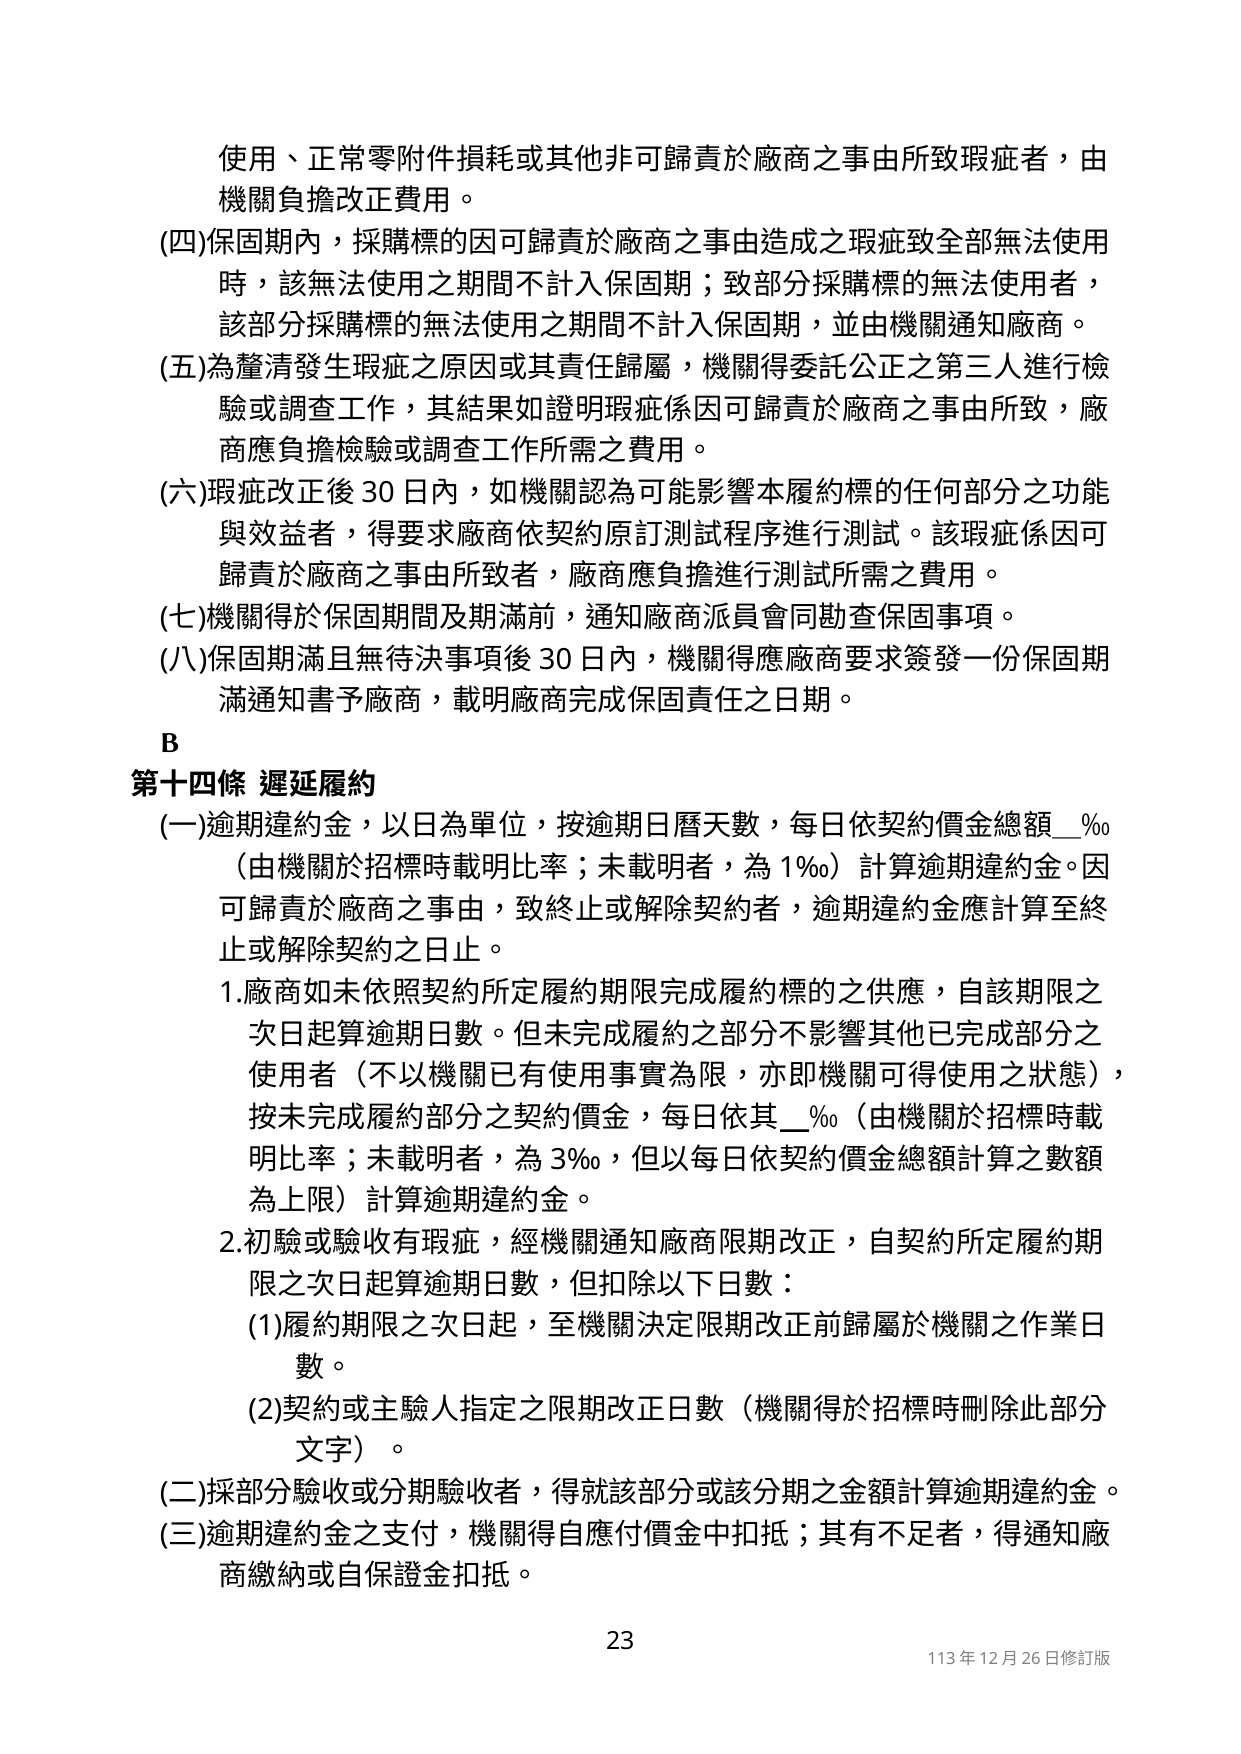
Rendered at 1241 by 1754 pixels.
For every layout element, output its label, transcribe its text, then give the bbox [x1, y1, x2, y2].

text (五)為釐清發生瑕疵之原因或其責任歸屬，機關得委託公正之第三人進行檢驗或調查工作，其結果如證明瑕疵係因可歸責於廠商之事由所致，廠商應負擔檢驗或調查工作所需之費用。 [159, 344, 1110, 469]
text 使用、正常零附件損耗或其他非可歸責於廠商之事由所致瑕疵者，由機關負擔改正費用。 [159, 136, 1110, 219]
text (二)採部分驗收或分期驗收者，得就該部分或該分期之金額計算逾期違約金。 [159, 1469, 1110, 1511]
text (一)逾期違約金，以日為單位，按逾期日曆天數，每日依契約價金總額＿‰（由機關於招標時載明比率；未載明者，為1‰）計算逾期違約金。因可歸責於廠商之事由，致終止或解除契約者，逾期違約金應計算至終止或解除契約之日止。 [159, 802, 1110, 969]
text (1)履約期限之次日起，至機關決定限期改正前歸屬於機關之作業日數。 [248, 1302, 1110, 1386]
text 1.廠商如未依照契約所定履約期限完成履約標的之供應，自該期限之次日起算逾期日數。但未完成履約之部分不影響其他已完成部分之使用者（不以機關已有使用事實為限，亦即機關可得使用之狀態），按未完成履約部分之契約價金，每日依其＿‰（由機關於招標時載明比率；未載明者，為3‰，但以每日依契約價金總額計算之數額為上限）計算逾期違約金。 [218, 969, 1104, 1219]
text 2.初驗或驗收有瑕疵，經機關通知廠商限期改正，自契約所定履約期限之次日起算逾期日數，但扣除以下日數： [218, 1219, 1104, 1302]
text 第十四條 遲延履約 [130, 761, 1110, 802]
text (七)機關得於保固期間及期滿前，通知廠商派員會同勘查保固事項。 [159, 594, 1110, 636]
text  [159, 719, 1110, 761]
text (2)契約或主驗人指定之限期改正日數（機關得於招標時刪除此部分文字）。 [248, 1386, 1110, 1469]
text (三)逾期違約金之支付，機關得自應付價金中扣抵；其有不足者，得通知廠商繳納或自保證金扣抵。 [159, 1511, 1110, 1594]
text (四)保固期內，採購標的因可歸責於廠商之事由造成之瑕疵致全部無法使用時，該無法使用之期間不計入保固期；致部分採購標的無法使用者，該部分採購標的無法使用之期間不計入保固期，並由機關通知廠商。 [159, 219, 1110, 344]
text (六)瑕疵改正後30日內，如機關認為可能影響本履約標的任何部分之功能與效益者，得要求廠商依契約原訂測試程序進行測試。該瑕疵係因可歸責於廠商之事由所致者，廠商應負擔進行測試所需之費用。 [159, 469, 1110, 594]
text (八)保固期滿且無待決事項後30日內，機關得應廠商要求簽發一份保固期滿通知書予廠商，載明廠商完成保固責任之日期。 [159, 636, 1110, 719]
